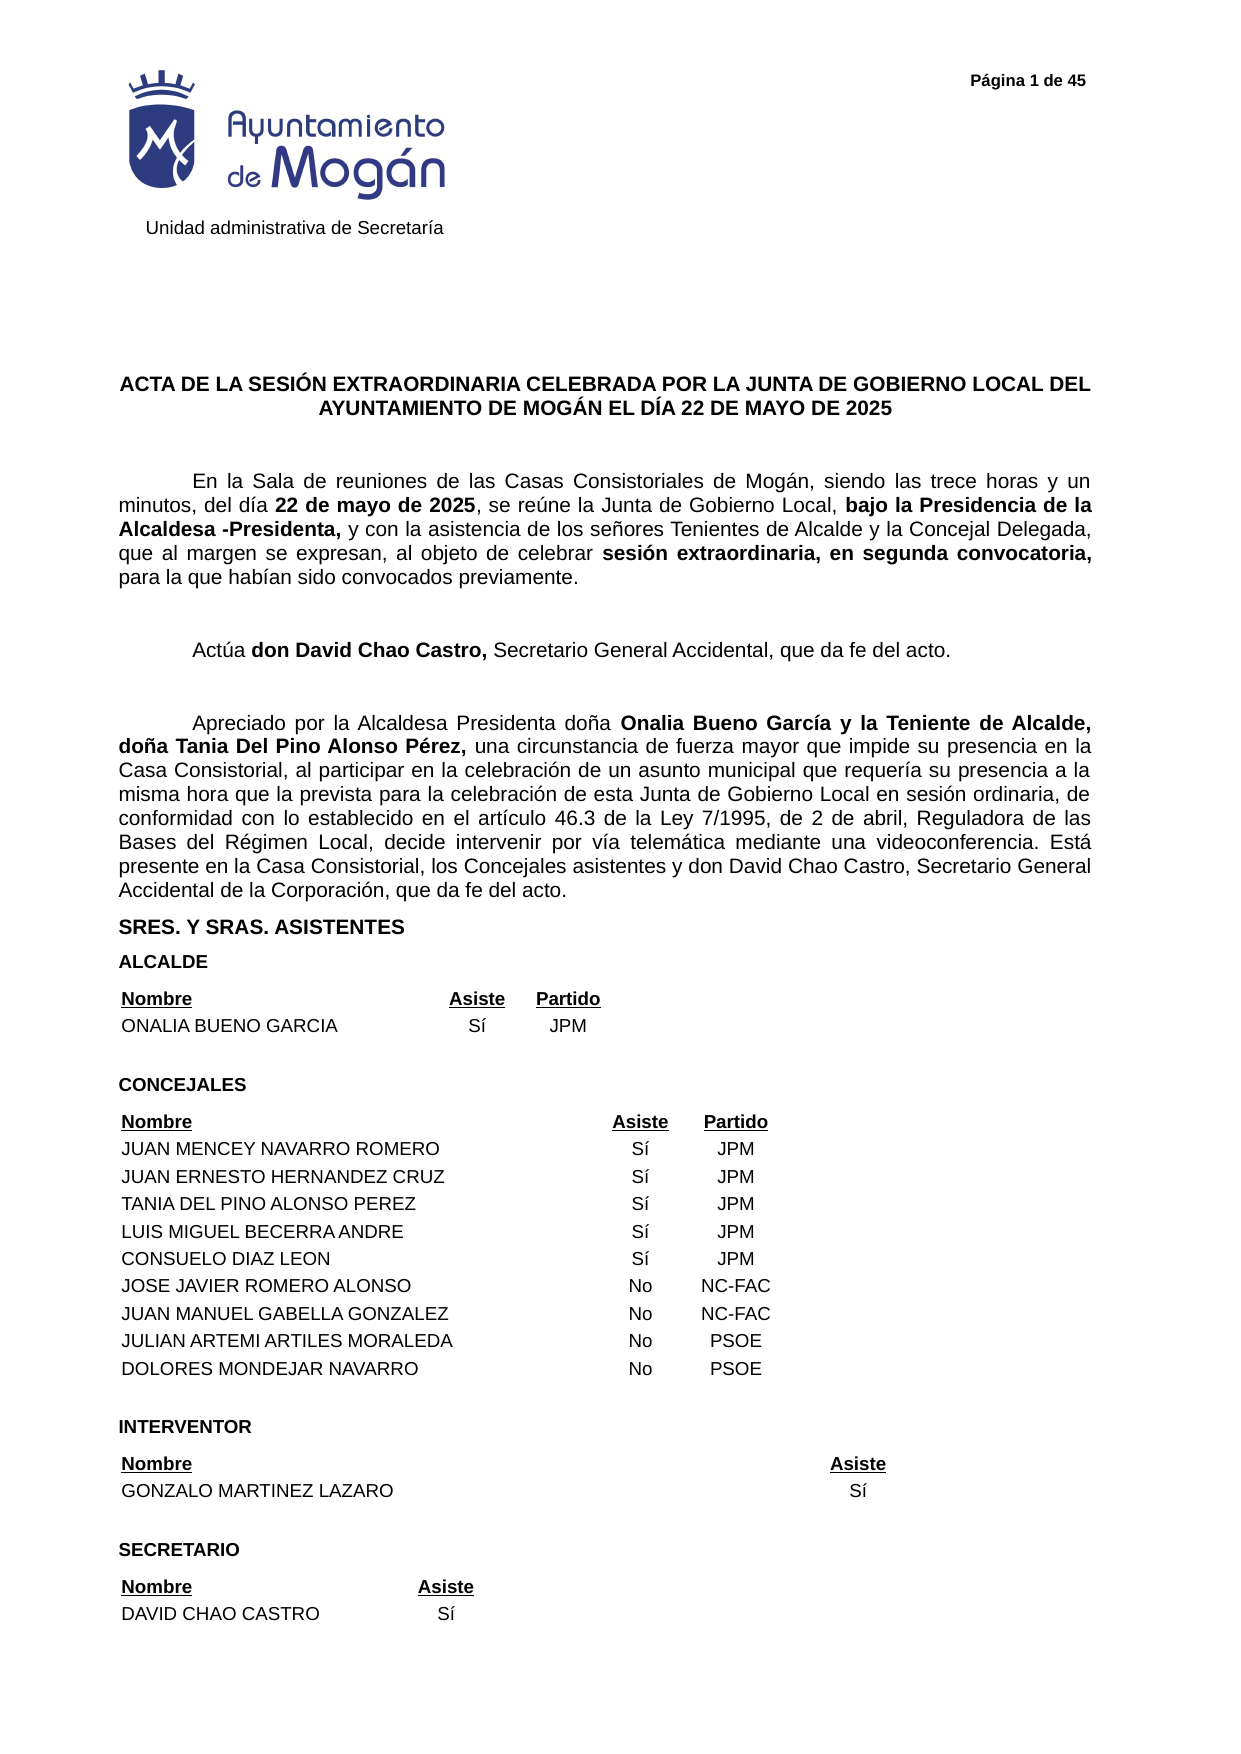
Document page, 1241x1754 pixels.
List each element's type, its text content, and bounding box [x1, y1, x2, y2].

table_cell NC-FAC [681, 1300, 791, 1327]
table_cell [486, 1600, 588, 1628]
table_cell JUAN ERNESTO HERNANDEZ CRUZ [118, 1163, 600, 1190]
table_header Nombre [118, 1450, 814, 1477]
table_header Nombre [118, 1573, 406, 1600]
table_cell LUIS MIGUEL BECERRA ANDRE [118, 1218, 600, 1245]
table_header Partido [681, 1108, 791, 1135]
table_cell No [600, 1327, 681, 1354]
table_header Partido [486, 1573, 588, 1600]
table_cell Sí [406, 1600, 486, 1628]
table_cell Sí [600, 1218, 681, 1245]
table_cell GONZALO MARTINEZ LAZARO [118, 1478, 814, 1505]
table_cell JPM [681, 1135, 791, 1163]
table_cell JULIAN ARTEMI ARTILES MORALEDA [118, 1327, 600, 1354]
text ALCALDE [118, 951, 1092, 972]
text En la Sala de reuniones de las Casas Consistoriales de Mogán, siendo las trece horas y un minutos, del día 22 de mayo de 2025, se reúne la Junta de Gobierno Local, bajo la Presidencia de la Alcaldesa -Presidenta, y con la asistencia de los señores Tenientes de Alcalde y la Concejal Delegada, que al margen se expresan, al objeto de celebrar sesión extraordinaria, en segunda convocatoria, para la que habían sido convocados previamente. [118, 469, 1092, 588]
table_header Partido [517, 985, 619, 1012]
text SRES. Y SRAS. ASISTENTES [118, 914, 1092, 938]
table_cell NC-FAC [681, 1272, 791, 1300]
table_header Partido [901, 1450, 988, 1477]
table_cell Sí [600, 1135, 681, 1163]
table_cell No [600, 1300, 681, 1327]
table_cell JOSE JAVIER ROMERO ALONSO [118, 1272, 600, 1300]
picture [128, 70, 445, 206]
table_cell Sí [600, 1245, 681, 1272]
text Apreciado por la Alcaldesa Presidenta doña Onalia Bueno García y la Teniente de Alcalde, doña Tania Del Pino Alonso Pérez, una circunstancia de fuerza mayor que impide su presencia en la Casa Consistorial, al participar en la celebración de un asunto municipal que requería su presencia a la misma hora que la prevista para la celebración de esta Junta de Gobierno Local en sesión ordinaria, de conformidad con lo establecido en el artículo 46.3 de la Ley 7/1995, de 2 de abril, Reguladora de las Bases del Régimen Local, decide intervenir por vía telemática mediante una videoconferencia. Está presente en la Casa Consistorial, los Concejales asistentes y don David Chao Castro, Secretario General Accidental de la Corporación, que da fe del acto. [118, 710, 1092, 902]
table_cell Sí [600, 1190, 681, 1217]
table_header Asiste [406, 1573, 486, 1600]
table_header Nombre [118, 985, 437, 1012]
table_cell ONALIA BUENO GARCIA [118, 1013, 437, 1040]
table_cell JUAN MENCEY NAVARRO ROMERO [118, 1135, 600, 1163]
table_cell PSOE [681, 1327, 791, 1354]
table_header Nombre [118, 1108, 600, 1135]
table_cell CONSUELO DIAZ LEON [118, 1245, 600, 1272]
table_cell Sí [600, 1163, 681, 1190]
table_cell DOLORES MONDEJAR NAVARRO [118, 1355, 600, 1382]
table_header Asiste [600, 1108, 681, 1135]
table_cell JPM [681, 1245, 791, 1272]
table_cell [901, 1478, 988, 1505]
table_cell JPM [681, 1163, 791, 1190]
table_cell Sí [437, 1013, 517, 1040]
table_cell DAVID CHAO CASTRO [118, 1600, 406, 1628]
text ACTA DE LA SESIÓN EXTRAORDINARIA CELEBRADA POR LA JUNTA DE GOBIERNO LOCAL DEL AYUNTAMIENTO DE MOGÁN EL DÍA 22 DE MAYO DE 2025 [118, 372, 1092, 420]
table_cell JUAN MANUEL GABELLA GONZALEZ [118, 1300, 600, 1327]
table_header Asiste [815, 1450, 901, 1477]
text Actúa don David Chao Castro, Secretario General Accidental, que da fe del acto. [118, 637, 1092, 661]
text CONCEJALES [118, 1074, 1092, 1095]
table_cell JPM [681, 1190, 791, 1217]
table_cell Sí [815, 1478, 901, 1505]
text INTERVENTOR [118, 1416, 1092, 1437]
table_cell JPM [681, 1218, 791, 1245]
text SECRETARIO [118, 1539, 1092, 1560]
table_header Asiste [437, 985, 517, 1012]
table_cell JPM [517, 1013, 619, 1040]
table_cell No [600, 1355, 681, 1382]
table_cell TANIA DEL PINO ALONSO PEREZ [118, 1190, 600, 1217]
table_cell No [600, 1272, 681, 1300]
table_cell PSOE [681, 1355, 791, 1382]
